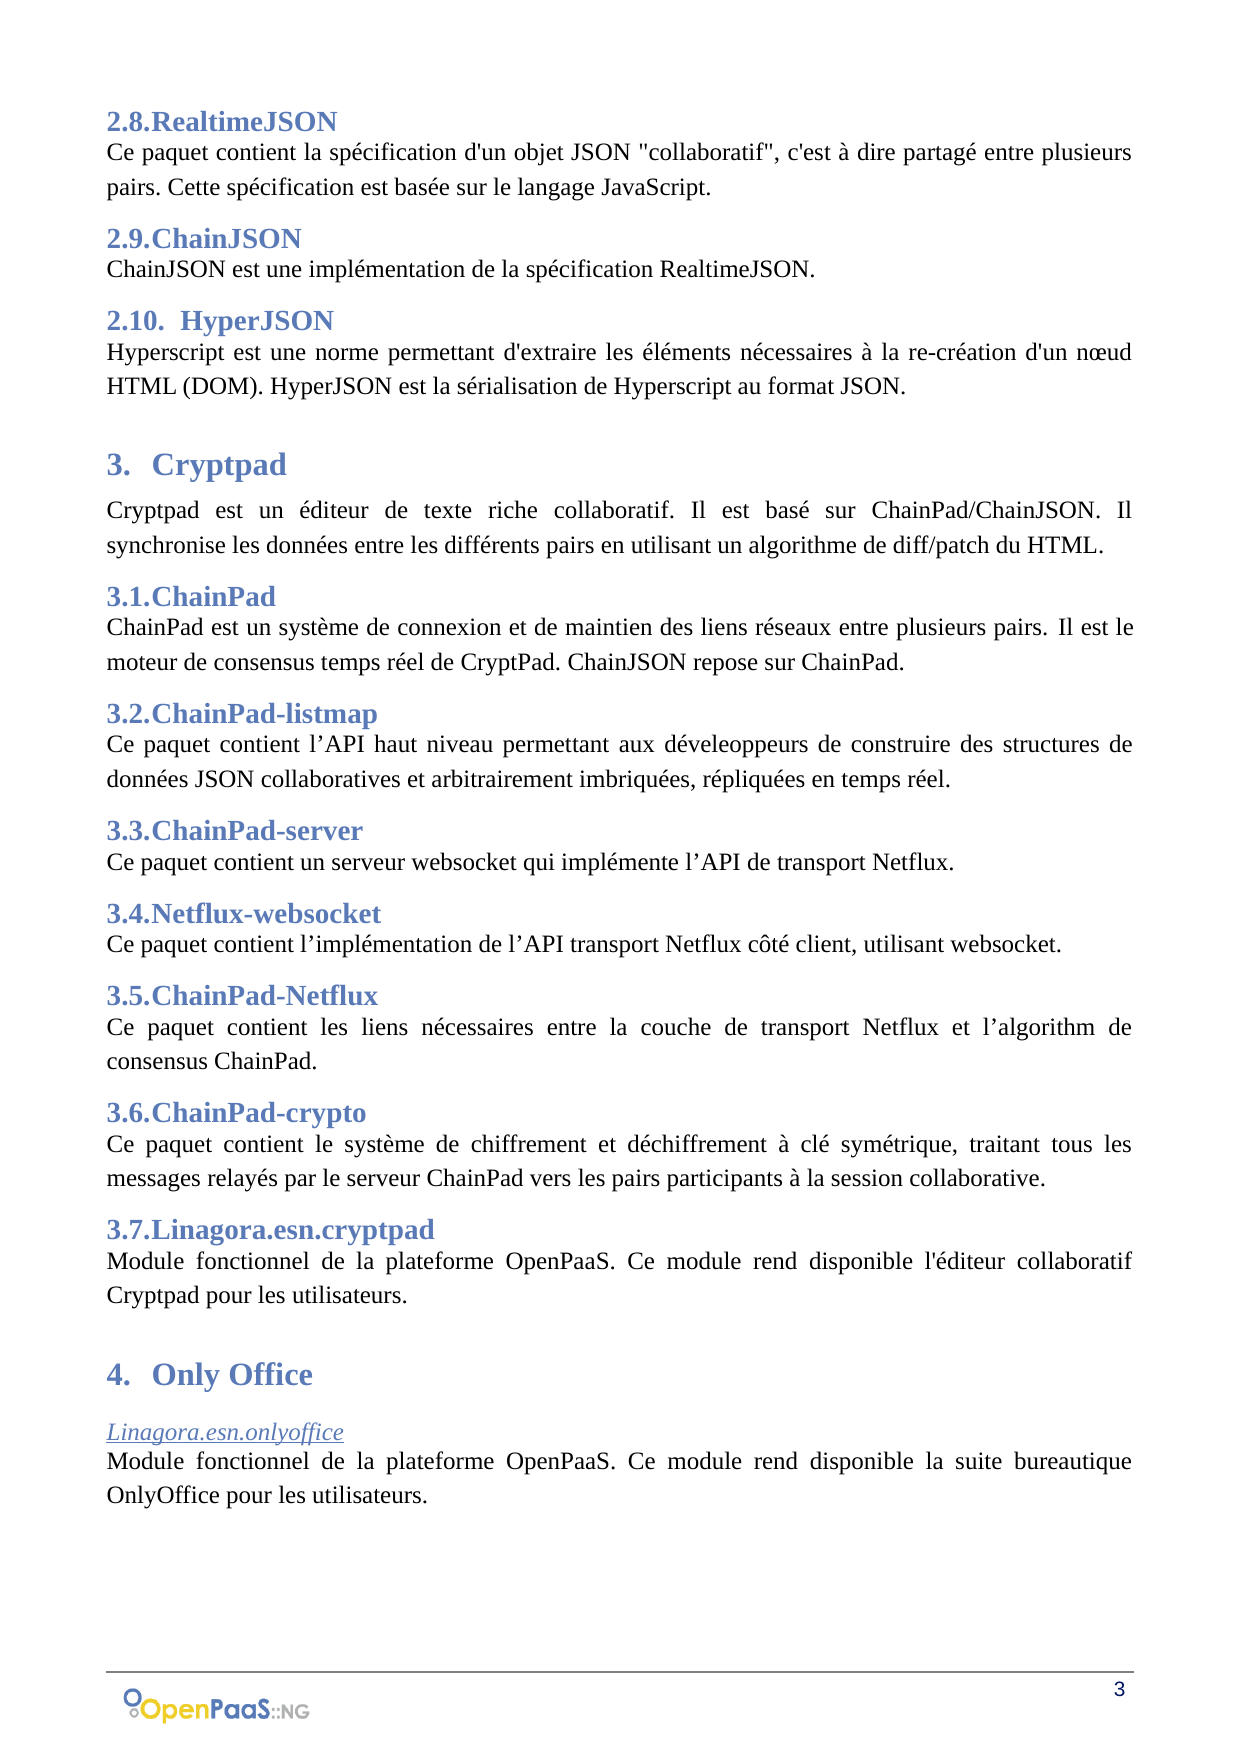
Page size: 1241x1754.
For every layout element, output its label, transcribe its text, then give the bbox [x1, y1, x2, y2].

text ChainJSON est une implémentation de la spécification RealtimeJSON. [106, 254, 1134, 283]
text Ce paquet contient la spécification d'un objet JSON "collaboratif", c'est à dire partagé entre plusieurs pairs. Cette spécification est basée sur le langage JavaScript. [106, 137, 1134, 201]
text Ce paquet contient le système de chiffrement et déchiffrement à clé symétrique, traitant tous les messages relayés par le serveur ChainPad vers les pairs participants à la session collaborative. [106, 1129, 1134, 1192]
text ChainPad est un système de connexion et de maintien des liens réseaux entre plusieurs pairs. Il est le moteur de consensus temps réel de CryptPad. ChainJSON repose sur ChainPad. [106, 612, 1134, 676]
text Ce paquet contient un serveur websocket qui implémente l’API de transport Netflux. [106, 847, 1134, 875]
subtitle ChainPad-server [106, 813, 1134, 847]
subtitle RealtimeJSON [106, 104, 1134, 137]
subtitle ChainPad-listmap [106, 696, 1134, 729]
picture [118, 1686, 312, 1725]
text Cryptpad est un éditeur de texte riche collaboratif. Il est basé sur ChainPad/ChainJSON. Il synchronise les données entre les différents pairs en utilisant un algorithme de diff/patch du HTML. [106, 495, 1134, 559]
subtitle Netflux-websocket [106, 896, 1134, 929]
subtitle HyperJSON [106, 303, 1134, 337]
subtitle ChainPad-Netflux [106, 978, 1134, 1012]
subtitle ChainPad-crypto [106, 1095, 1134, 1129]
subtitle Only Office [106, 1354, 1134, 1392]
subtitle Linagora.esn.cryptpad [106, 1212, 1134, 1246]
text Ce paquet contient l’API haut niveau permettant aux déveleoppeurs de construire des structures de données JSON collaboratives et arbitrairement imbriquées, répliquées en temps réel. [106, 729, 1134, 793]
text Ce paquet contient l’implémentation de l’API transport Netflux côté client, utilisant websocket. [106, 929, 1134, 958]
text Module fonctionnel de la plateforme OpenPaaS. Ce module rend disponible l'éditeur collaboratif Cryptpad pour les utilisateurs. [106, 1246, 1134, 1309]
text Ce paquet contient les liens nécessaires entre la couche de transport Netflux et l’algorithm de consensus ChainPad. [106, 1012, 1134, 1075]
text Hyperscript est une norme permettant d'extraire les éléments nécessaires à la re-création d'un nœud HTML (DOM). HyperJSON est la sérialisation de Hyperscript au format JSON. [106, 337, 1134, 400]
text Module fonctionnel de la plateforme OpenPaaS. Ce module rend disponible la suite bureautique OnlyOffice pour les utilisateurs. [106, 1446, 1134, 1509]
subtitle ChainJSON [106, 221, 1134, 254]
subtitle Linagora.esn.onlyoffice [106, 1417, 1134, 1446]
subtitle ChainPad [106, 579, 1134, 612]
subtitle Cryptpad [106, 446, 1134, 483]
